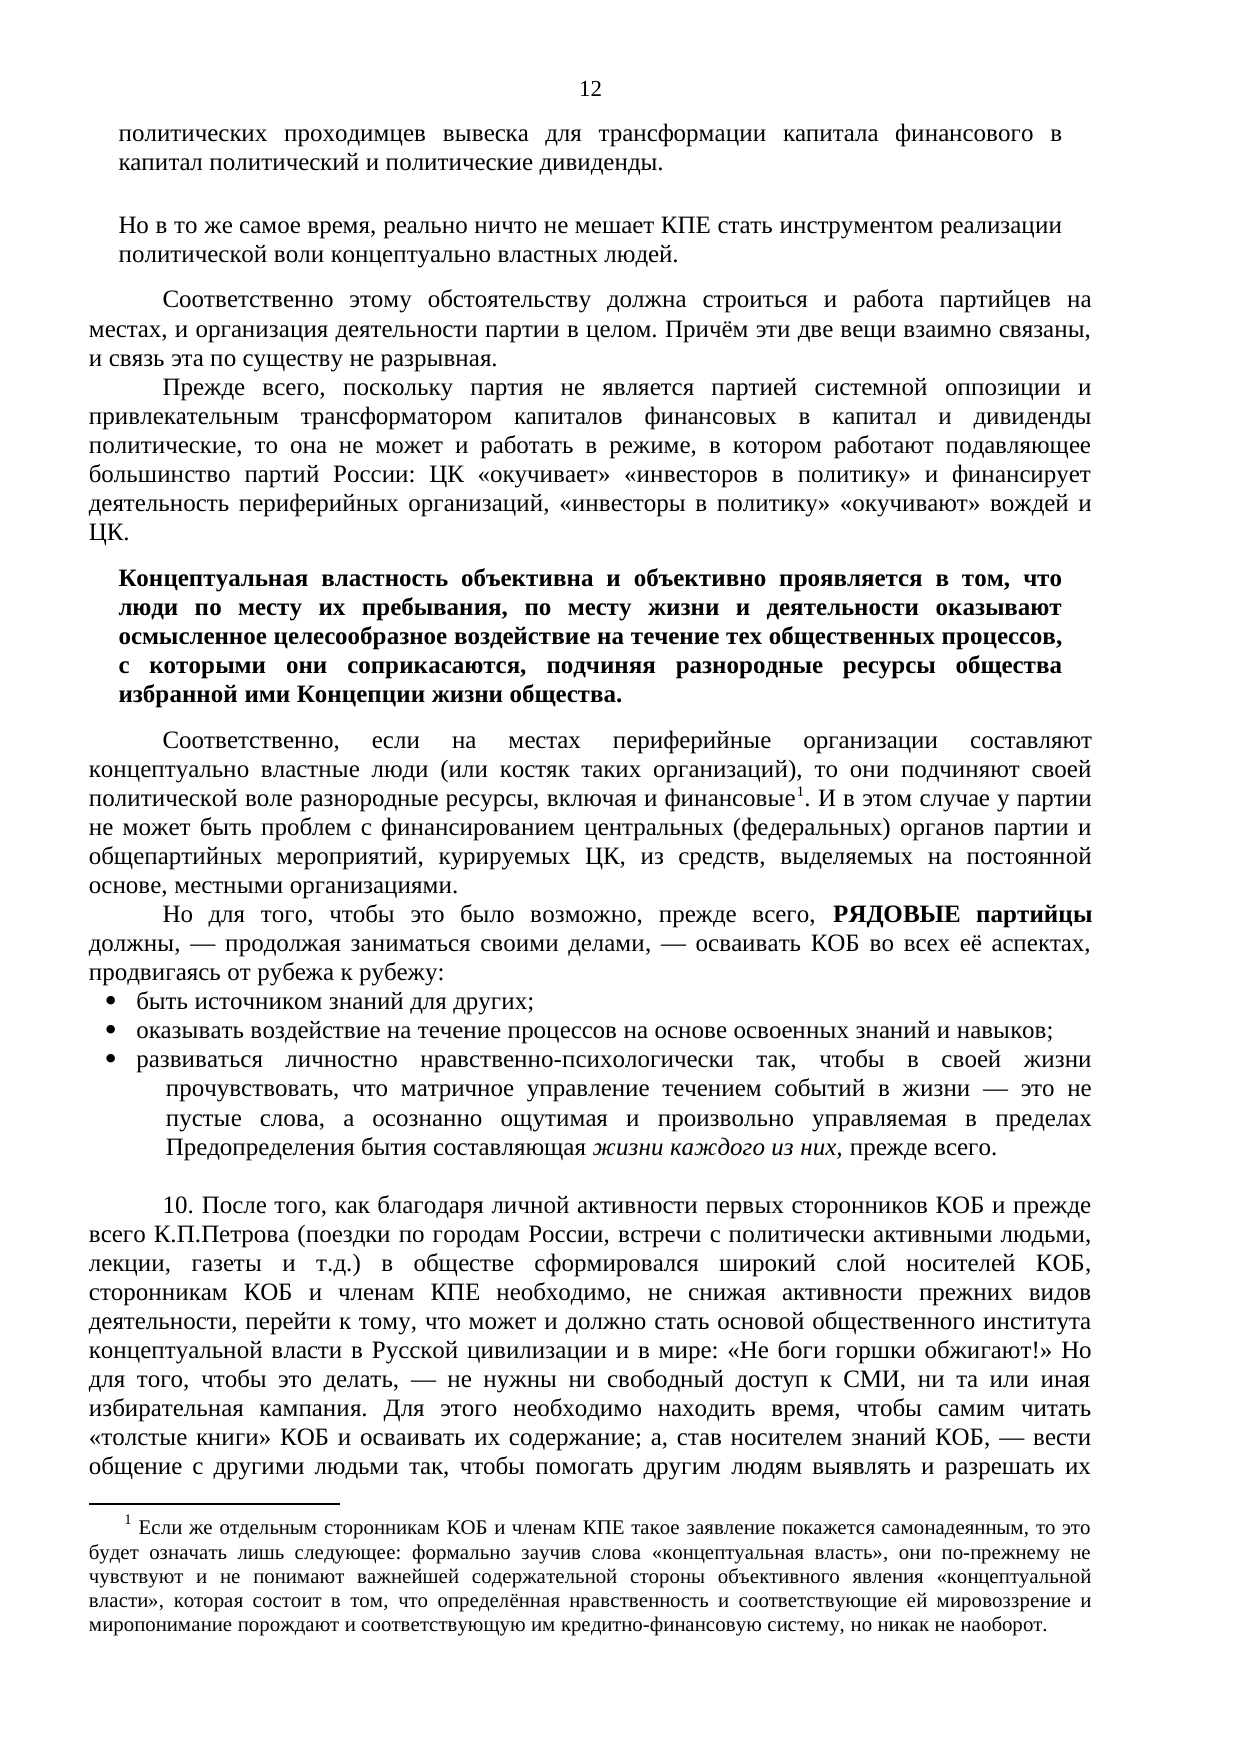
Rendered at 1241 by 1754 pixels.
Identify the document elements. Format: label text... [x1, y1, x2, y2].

text Но в то же самое время, реально ничто не мешает КПЕ стать инструментом реализации политической воли концептуально властных людей. [118, 209, 1063, 268]
list развиваться личностно нравственно-психологически так, чтобы в своей жизни прочувствовать, что матричное управление течением событий в жизни — это не пустые слова, а осознанно ощутимая и произвольно управляемая в пределах Предопределения бытия составляющая жизни каждого из них, прежде всего. [106, 1044, 1092, 1161]
text 10. После того, как благодаря личной активности первых сторонников КОБ и прежде всего К.П.Петрова (поездки по городам России, встречи с политически активными людьми, лекции, газеты и т.д.) в обществе сформировался широкий слой носителей КОБ, сторонникам КОБ и членам КПЕ необходимо, не снижая активности прежних видов деятельности, перейти к тому, что может и должно стать основой общественного института концептуальной власти в Русской цивилизации и в мире: «Не боги горшки обжигают!» Но для того, чтобы это делать, — не нужны ни свободный доступ к СМИ, ни та или иная избирательная кампания. Для этого необходимо находить время, чтобы самим читать «толстые книги» КОБ и осваивать их содержание; а, став носителем знаний КОБ, — вести общение с другими людьми так, чтобы помогать другим людям выявлять и разрешать их [89, 1189, 1092, 1480]
list быть источником знаний для других; [106, 986, 1092, 1015]
text политических проходимцев вывеска для трансформации капитала финансового в капитал политический и политические дивиденды. [118, 118, 1063, 176]
text Если же отдельным сторонникам КОБ и членам КПЕ такое заявление покажется самонадеянным, то это будет означать лишь следующее: формально заучив слова «концептуальная власть», они по-прежнему не чувствуют и не понимают важнейшей содержательной стороны объективного явления «концептуальной власти», которая состоит в том, что определённая нравственность и соответствующие ей мировоззрение и миропонимание порождают и соответствующую им кредитно-финансовую систему, но никак не наоборот. [89, 1511, 1092, 1636]
text Концептуальная властность объективна и объективно проявляется в том, что люди по месту их пребывания, по месту жизни и деятельности оказывают осмысленное целесообразное воздействие на течение тех общественных процессов, с которыми они соприкасаются, подчиняя разнородные ресурсы общества избранной ими Концепции жизни общества. [118, 563, 1063, 708]
text Соответственно этому обстоятельству должна строиться и работа партийцев на местах, и организация деятельности партии в целом. Причём эти две вещи взаимно связаны, и связь эта по существу не разрывная. [89, 284, 1092, 372]
list оказывать воздействие на течение процессов на основе освоенных знаний и навыков; [106, 1015, 1092, 1044]
text Соответственно, если на местах периферийные организации составляют концептуально властные люди (или костяк таких организаций), то они подчиняют своей политической воле разнородные ресурсы, включая и финансовые. И в этом случае у партии не может быть проблем с финансированием центральных (федеральных) органов партии и общепартийных мероприятий, курируемых ЦК, из средств, выделяемых на постоянной основе, местными организациями. [89, 724, 1092, 899]
text Прежде всего, поскольку партия не является партией системной оппозиции и привлекательным трансформатором капиталов финансовых в капитал и дивиденды политические, то она не может и работать в режиме, в котором работают подавляющее большинство партий России: ЦК «окучивает» «инвесторов в политику» и финансирует деятельность периферийных организаций, «инвесторы в политику» «окучивают» вождей и ЦК. [89, 372, 1092, 546]
text Но для того, чтобы это было возможно, прежде всего, РЯДОВЫЕ партийцы должны, — продолжая заниматься своими делами, — осваивать КОБ во всех её аспектах, продвигаясь от рубежа к рубежу: [89, 899, 1092, 986]
